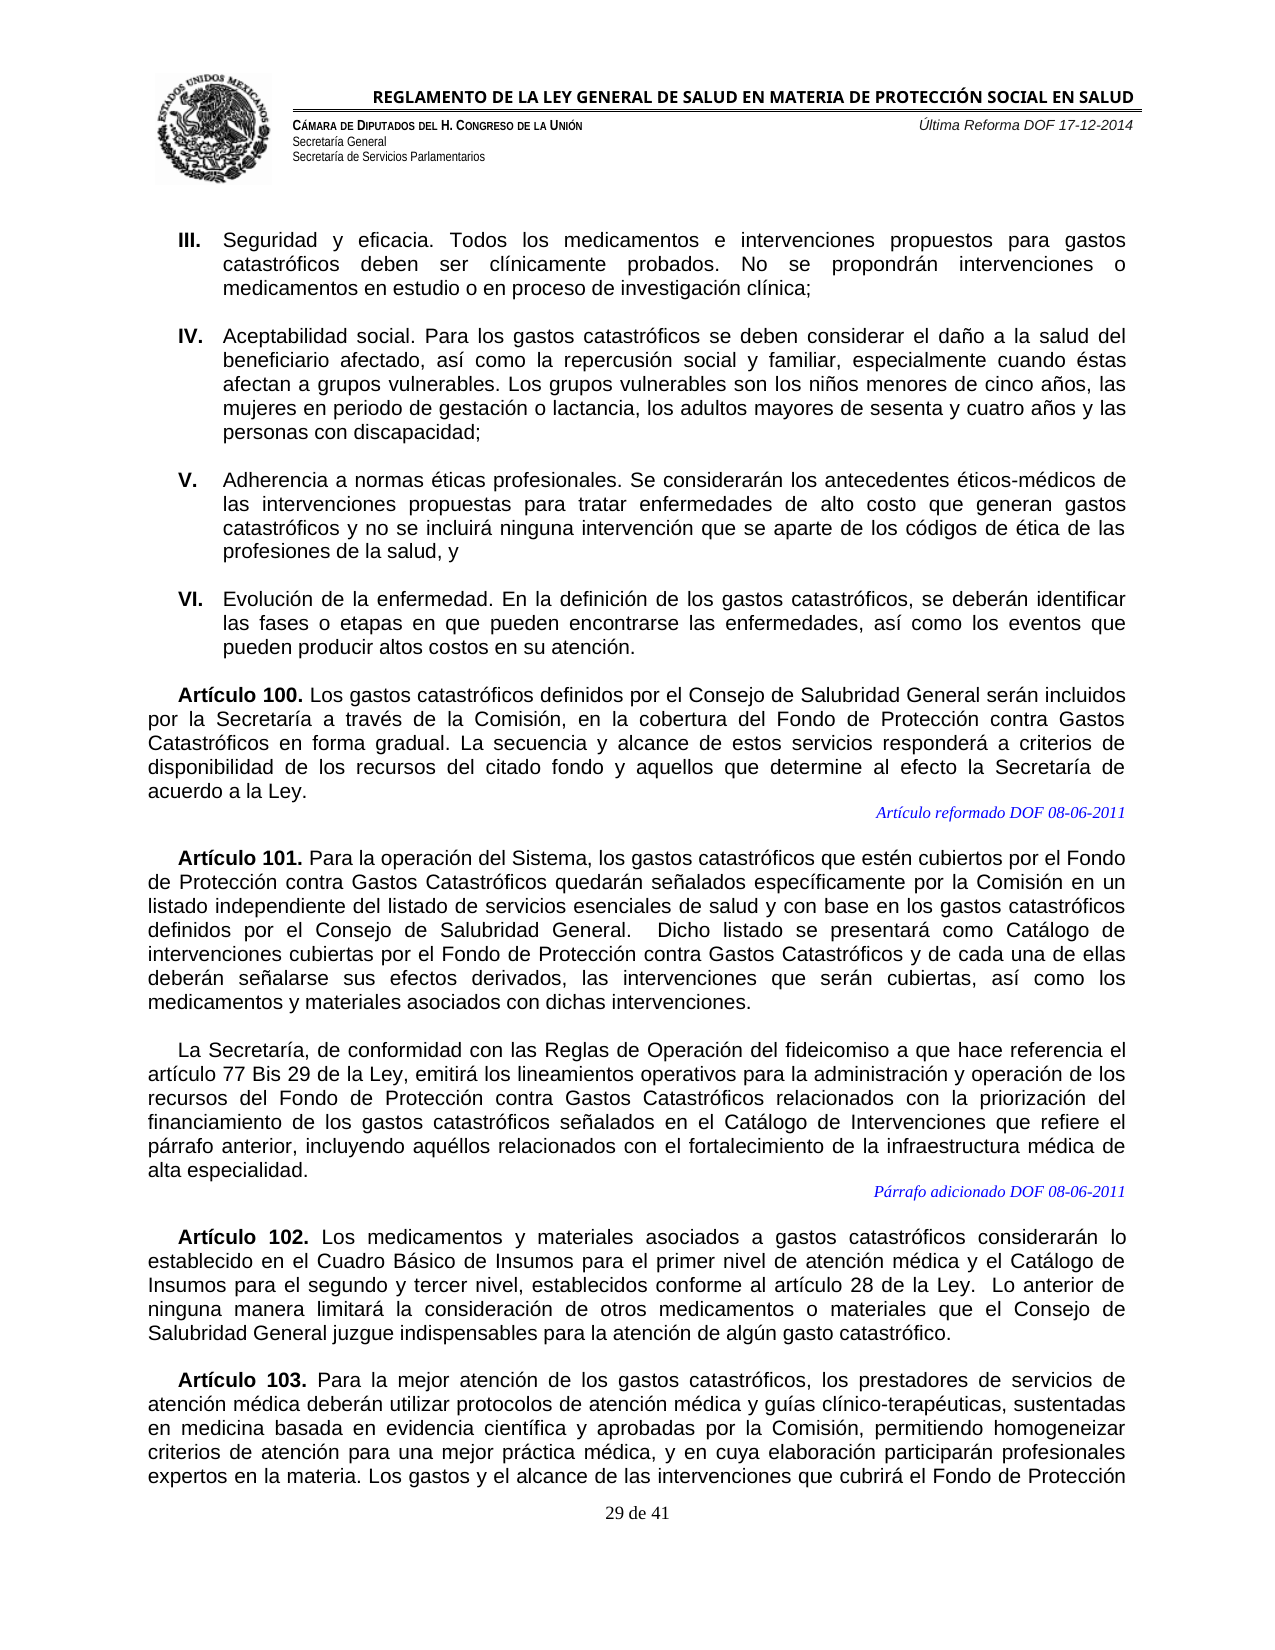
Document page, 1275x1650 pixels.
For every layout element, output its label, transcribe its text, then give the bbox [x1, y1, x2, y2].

text Artículo reformado DOF 08-06-2011 [148, 803, 1127, 822]
text V. Adherencia a normas éticas profesionales. Se considerarán los antecedentes éticos-médicos de las intervenciones propuestas para tratar enfermedades de alto costo que generan gastos catastróficos y no se incluirá ninguna intervención que se aparte de los códigos de ética de las profesiones de la salud, y [178, 467, 1127, 563]
text La Secretaría, de conformidad con las Reglas de Operación del fideicomiso a que hace referencia el artículo 77 Bis 29 de la Ley, emitirá los lineamientos operativos para la administración y operación de los recursos del Fondo de Protección contra Gastos Catastróficos relacionados con la priorización del financiamiento de los gastos catastróficos señalados en el Catálogo de Intervenciones que refiere el párrafo anterior, incluyendo aquéllos relacionados con el fortalecimiento de la infraestructura médica de alta especialidad. [148, 1038, 1127, 1181]
text VI. Evolución de la enfermedad. En la definición de los gastos catastróficos, se deberán identificar las fases o etapas en que pueden encontrarse las enfermedades, así como los eventos que pueden producir altos costos en su atención. [178, 587, 1127, 659]
text Artículo 101. Para la operación del Sistema, los gastos catastróficos que estén cubiertos por el Fondo de Protección contra Gastos Catastróficos quedarán señalados específicamente por la Comisión en un listado independiente del listado de servicios esenciales de salud y con base en los gastos catastróficos definidos por el Consejo de Salubridad General. Dicho listado se presentará como Catálogo de intervenciones cubiertas por el Fondo de Protección contra Gastos Catastróficos y de cada una de ellas deberán señalarse sus efectos derivados, las intervenciones que serán cubiertas, así como los medicamentos y materiales asociados con dichas intervenciones. [148, 846, 1127, 1014]
text IV. Aceptabilidad social. Para los gastos catastróficos se deben considerar el daño a la salud del beneficiario afectado, así como la repercusión social y familiar, especialmente cuando éstas afectan a grupos vulnerables. Los grupos vulnerables son los niños menores de cinco años, las mujeres en periodo de gestación o lactancia, los adultos mayores de sesenta y cuatro años y las personas con discapacidad; [178, 324, 1127, 443]
text III. Seguridad y eficacia. Todos los medicamentos e intervenciones propuestos para gastos catastróficos deben ser clínicamente probados. No se propondrán intervenciones o medicamentos en estudio o en proceso de investigación clínica; [178, 228, 1127, 300]
text Artículo 100. Los gastos catastróficos definidos por el Consejo de Salubridad General serán incluidos por la Secretaría a través de la Comisión, en la cobertura del Fondo de Protección contra Gastos Catastróficos en forma gradual. La secuencia y alcance de estos servicios responderá a criterios de disponibilidad de los recursos del citado fondo y aquellos que determine al efecto la Secretaría de acuerdo a la Ley. [148, 683, 1127, 803]
text Párrafo adicionado DOF 08-06-2011 [148, 1181, 1127, 1201]
text Artículo 103. Para la mejor atención de los gastos catastróficos, los prestadores de servicios de atención médica deberán utilizar protocolos de atención médica y guías clínico-terapéuticas, sustentadas en medicina basada en evidencia científica y aprobadas por la Comisión, permitiendo homogeneizar criterios de atención para una mejor práctica médica, y en cuya elaboración participarán profesionales expertos en la materia. Los gastos y el alcance de las intervenciones que cubrirá el Fondo de Protección [148, 1368, 1127, 1488]
text Artículo 102. Los medicamentos y materiales asociados a gastos catastróficos considerarán lo establecido en el Cuadro Básico de Insumos para el primer nivel de atención médica y el Catálogo de Insumos para el segundo y tercer nivel, establecidos conforme al artículo 28 de la Ley. Lo anterior de ninguna manera limitará la consideración de otros medicamentos o materiales que el Consejo de Salubridad General juzgue indispensables para la atención de algún gasto catastrófico. [148, 1224, 1127, 1344]
